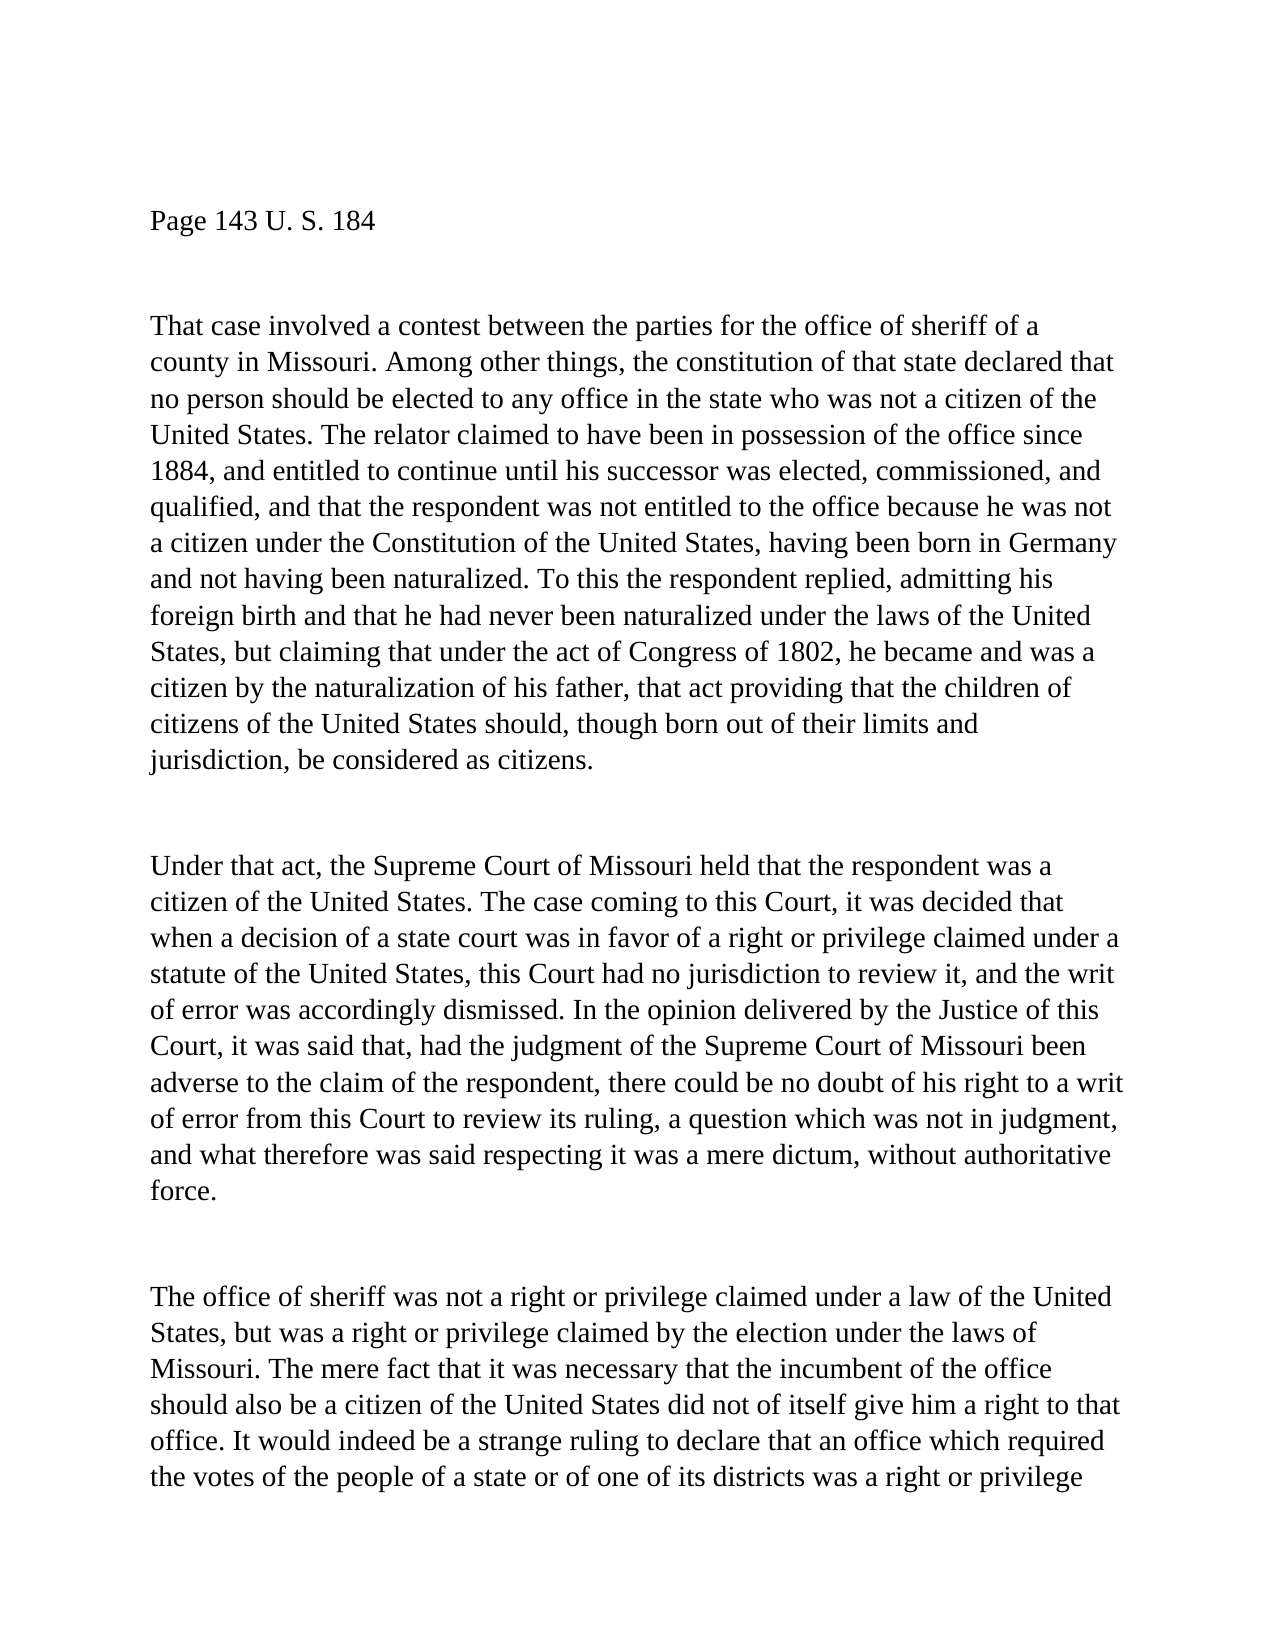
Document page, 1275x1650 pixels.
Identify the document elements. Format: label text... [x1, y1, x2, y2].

text Under that act, the Supreme Court of Missouri held that the respondent was a citizen of the United States. The case coming to this Court, it was decided that when a decision of a state court was in favor of a right or privilege claimed under a statute of the United States, this Court had no jurisdiction to review it, and the writ of error was accordingly dismissed. In the opinion delivered by the Justice of this Court, it was said that, had the judgment of the Supreme Court of Missouri been adverse to the claim of the respondent, there could be no doubt of his right to a writ of error from this Court to review its ruling, a question which was not in judgment, and what therefore was said respecting it was a mere dictum, without authoritative force. [150, 848, 1125, 1207]
text The office of sheriff was not a right or privilege claimed under a law of the United States, but was a right or privilege claimed by the election under the laws of Missouri. The mere fact that it was necessary that the incumbent of the office should also be a citizen of the United States did not of itself give him a right to that office. It would indeed be a strange ruling to declare that an office which required the votes of the people of a state or of one of its districts was a right or privilege [150, 1279, 1125, 1493]
text Page 143 U. S. 184 [150, 203, 1125, 236]
text That case involved a contest between the parties for the office of sheriff of a county in Missouri. Among other things, the constitution of that state declared that no person should be elected to any office in the state who was not a citizen of the United States. The relator claimed to have been in possession of the office since 1884, and entitled to continue until his successor was elected, commissioned, and qualified, and that the respondent was not entitled to the office because he was not a citizen under the Constitution of the United States, having been born in Germany and not having been naturalized. To this the respondent replied, admitting his foreign birth and that he had never been naturalized under the laws of the United States, but claiming that under the act of Congress of 1802, he became and was a citizen by the naturalization of his father, that act providing that the children of citizens of the United States should, though born out of their limits and jurisdiction, be considered as citizens. [150, 308, 1125, 776]
